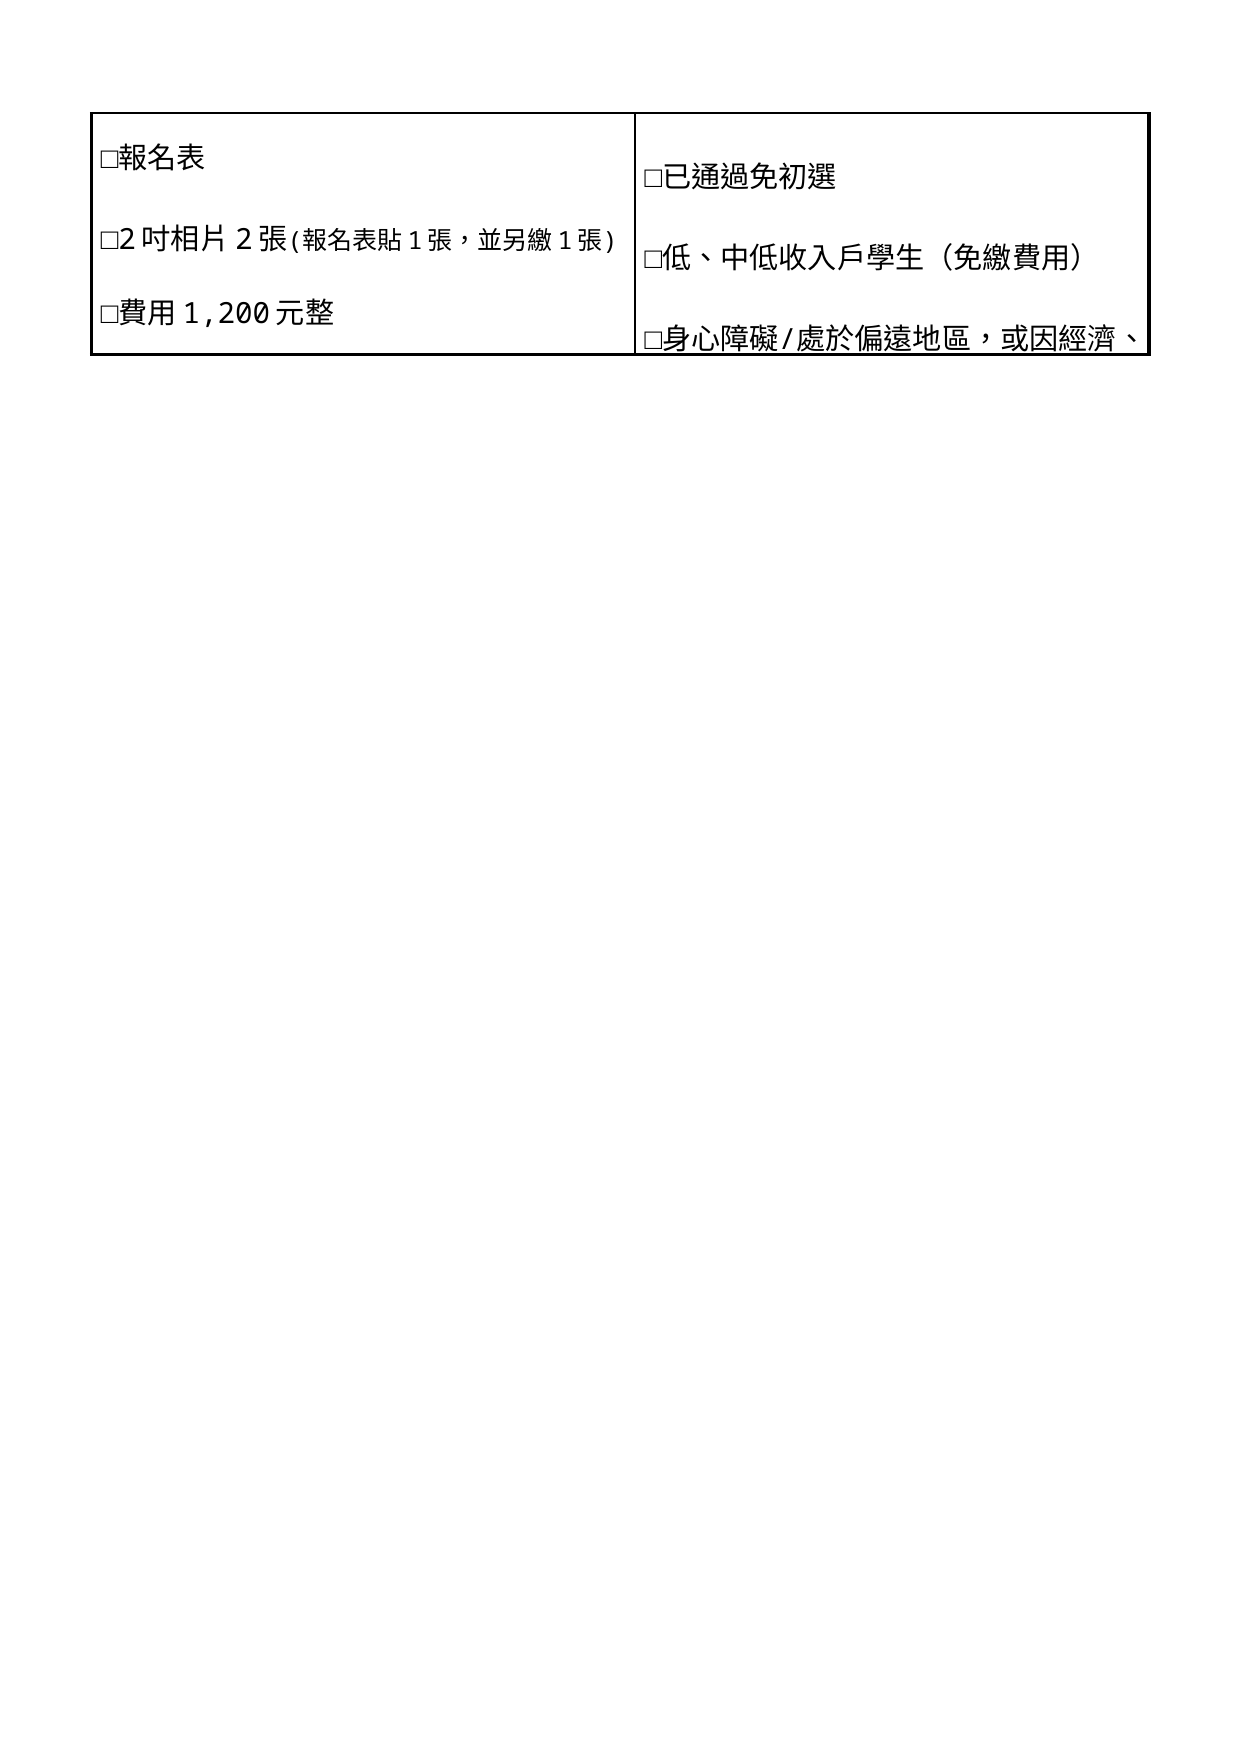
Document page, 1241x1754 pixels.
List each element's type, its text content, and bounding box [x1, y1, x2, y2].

table_cell □已通過免初選 □低、中低收入戶學生（免繳費用） □身心障礙/處於偏遠地區，或因經濟、文化或族群致需要協助之學生學生 [636, 114, 1147, 353]
table_cell □報名表 □2吋相片2張(報名表貼1張，並另繳1張) □費用1,200元整 □貼足36元郵票之回郵信封2個 (限報考外校者、報考一般智能資優教育方案者) [93, 114, 634, 353]
